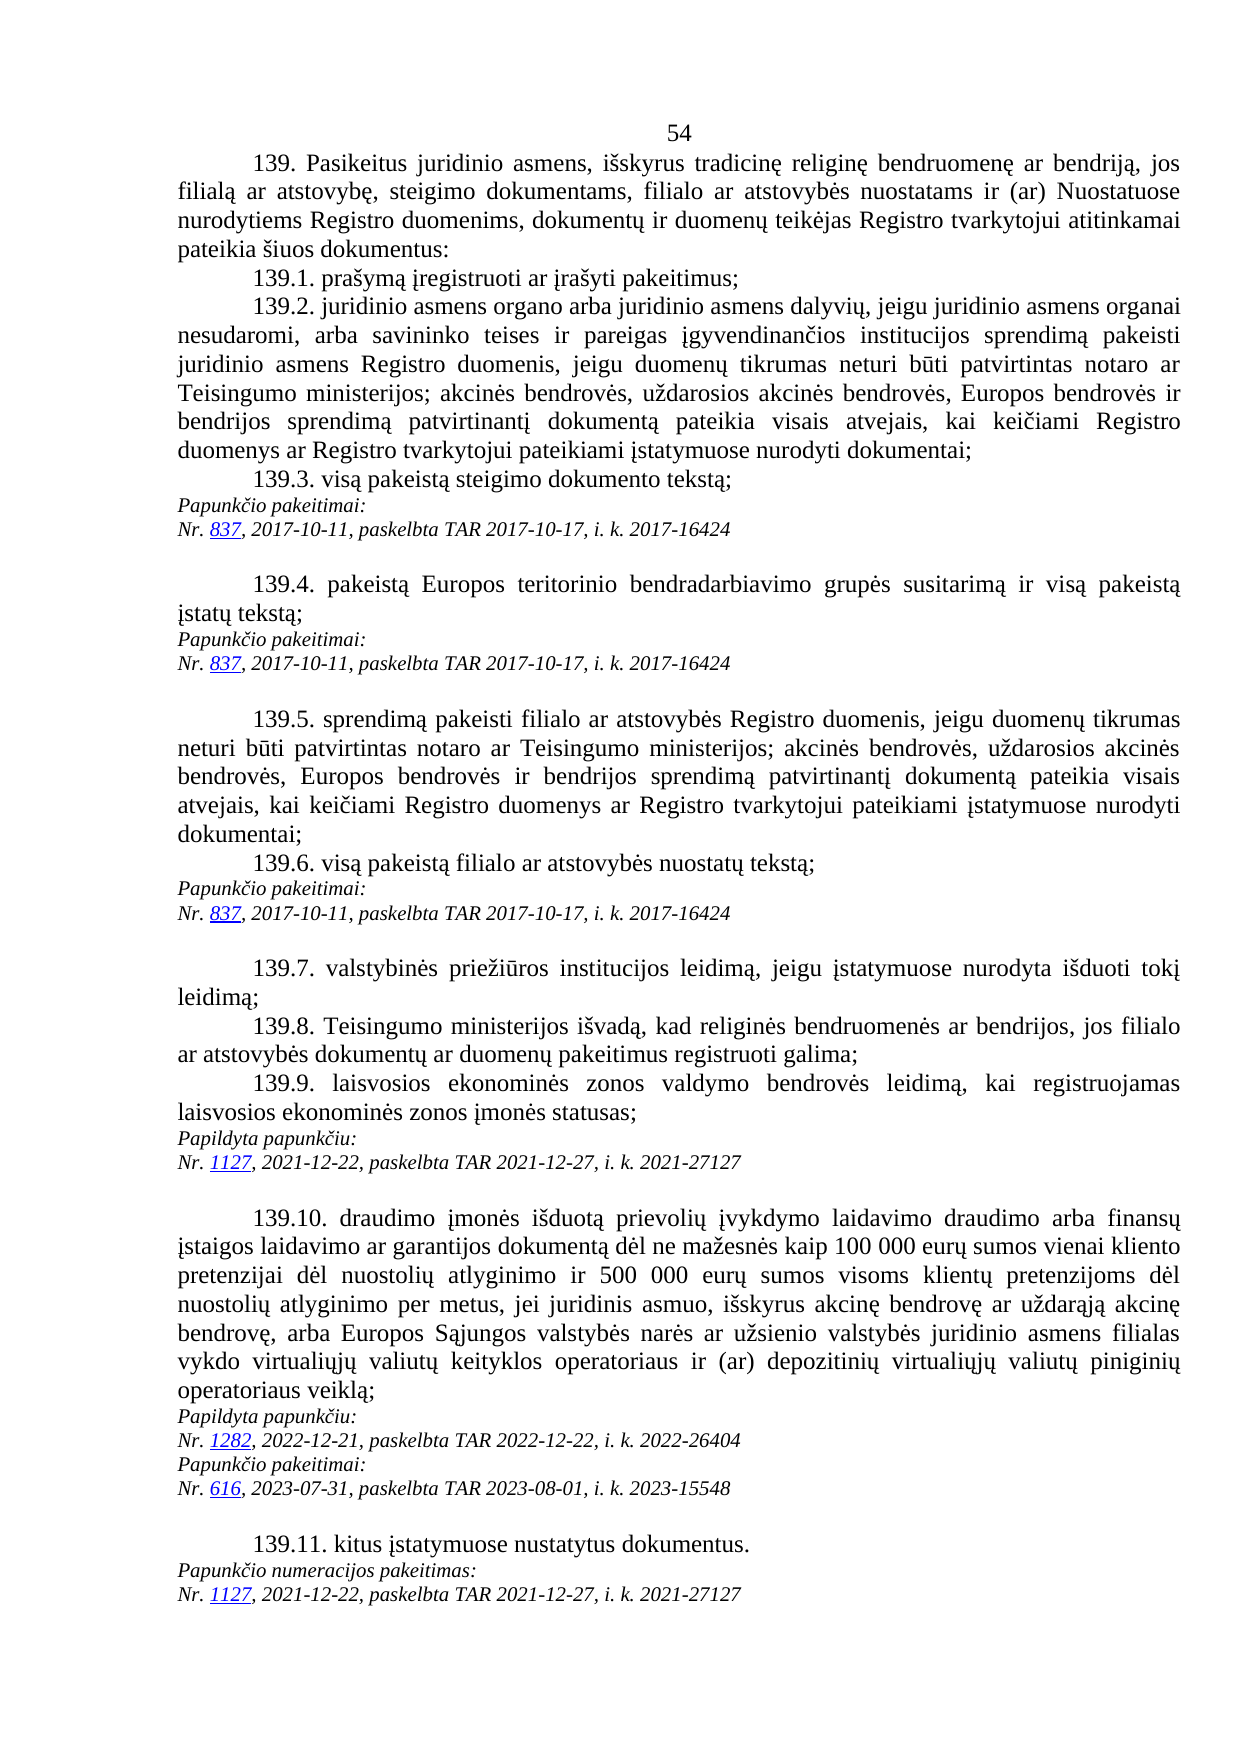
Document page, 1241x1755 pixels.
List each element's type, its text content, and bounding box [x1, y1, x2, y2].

text 139.11. kitus įstatymuose nustatytus dokumentus. [177, 1529, 1181, 1558]
text Nr. 1127, 2021-12-22, paskelbta TAR 2021-12-27, i. k. 2021-27127 [177, 1150, 1181, 1174]
text 139.10. draudimo įmonės išduotą prievolių įvykdymo laidavimo draudimo arba finansų įstaigos laidavimo ar garantijos dokumentą dėl ne mažesnės kaip 100 000 eurų sumos vienai kliento pretenzijai dėl nuostolių atlyginimo ir 500 000 eurų sumos visoms klientų pretenzijoms dėl nuostolių atlyginimo per metus, jei juridinis asmuo, išskyrus akcinę bendrovę ar uždarąją akcinę bendrovę, arba Europos Sąjungos valstybės narės ar užsienio valstybės juridinio asmens filialas vykdo virtualiųjų valiutų keityklos operatoriaus ir (ar) depozitinių virtualiųjų valiutų piniginių operatoriaus veiklą; [177, 1203, 1181, 1404]
text Nr. 1282, 2022-12-21, paskelbta TAR 2022-12-22, i. k. 2022-26404 [177, 1428, 1181, 1452]
text Nr. 837, 2017-10-11, paskelbta TAR 2017-10-17, i. k. 2017-16424 [177, 651, 1181, 675]
text Nr. 616, 2023-07-31, paskelbta TAR 2023-08-01, i. k. 2023-15548 [177, 1476, 1181, 1500]
text Nr. 1127, 2021-12-22, paskelbta TAR 2021-12-27, i. k. 2021-27127 [177, 1582, 1181, 1606]
text 139.4. pakeistą Europos teritorinio bendradarbiavimo grupės susitarimą ir visą pakeistą įstatų tekstą; [177, 569, 1181, 627]
text 139.3. visą pakeistą steigimo dokumento tekstą; [177, 464, 1181, 493]
text Nr. 837, 2017-10-11, paskelbta TAR 2017-10-17, i. k. 2017-16424 [177, 517, 1181, 541]
text Papunkčio pakeitimai: [177, 627, 1181, 651]
text 139.9. laisvosios ekonominės zonos valdymo bendrovės leidimą, kai registruojamas laisvosios ekonominės zonos įmonės statusas; [177, 1068, 1181, 1126]
text 139.2. juridinio asmens organo arba juridinio asmens dalyvių, jeigu juridinio asmens organai nesudaromi, arba savininko teises ir pareigas įgyvendinančios institucijos sprendimą pakeisti juridinio asmens Registro duomenis, jeigu duomenų tikrumas neturi būti patvirtintas notaro ar Teisingumo ministerijos; akcinės bendrovės, uždarosios akcinės bendrovės, Europos bendrovės ir bendrijos sprendimą patvirtinantį dokumentą pateikia visais atvejais, kai keičiami Registro duomenys ar Registro tvarkytojui pateikiami įstatymuose nurodyti dokumentai; [177, 291, 1181, 464]
text 139. Pasikeitus juridinio asmens, išskyrus tradicinę religinę bendruomenę ar bendriją, jos filialą ar atstovybę, steigimo dokumentams, filialo ar atstovybės nuostatams ir (ar) Nuostatuose nurodytiems Registro duomenims, dokumentų ir duomenų teikėjas Registro tvarkytojui atitinkamai pateikia šiuos dokumentus: [177, 148, 1181, 263]
text Papunkčio pakeitimai: [177, 1452, 1181, 1476]
text 139.5. sprendimą pakeisti filialo ar atstovybės Registro duomenis, jeigu duomenų tikrumas neturi būti patvirtintas notaro ar Teisingumo ministerijos; akcinės bendrovės, uždarosios akcinės bendrovės, Europos bendrovės ir bendrijos sprendimą patvirtinantį dokumentą pateikia visais atvejais, kai keičiami Registro duomenys ar Registro tvarkytojui pateikiami įstatymuose nurodyti dokumentai; [177, 704, 1181, 848]
text Papunkčio pakeitimai: [177, 876, 1181, 900]
text Papunkčio numeracijos pakeitimas: [177, 1558, 1181, 1582]
text Papunkčio pakeitimai: [177, 493, 1181, 517]
text 139.1. prašymą įregistruoti ar įrašyti pakeitimus; [177, 263, 1181, 291]
text Papildyta papunkčiu: [177, 1404, 1181, 1428]
text Papildyta papunkčiu: [177, 1126, 1181, 1150]
text 139.7. valstybinės priežiūros institucijos leidimą, jeigu įstatymuose nurodyta išduoti tokį leidimą; [177, 953, 1181, 1011]
text Nr. 837, 2017-10-11, paskelbta TAR 2017-10-17, i. k. 2017-16424 [177, 900, 1181, 924]
text 139.6. visą pakeistą filialo ar atstovybės nuostatų tekstą; [177, 848, 1181, 876]
text 139.8. Teisingumo ministerijos išvadą, kad religinės bendruomenės ar bendrijos, jos filialo ar atstovybės dokumentų ar duomenų pakeitimus registruoti galima; [177, 1011, 1181, 1068]
